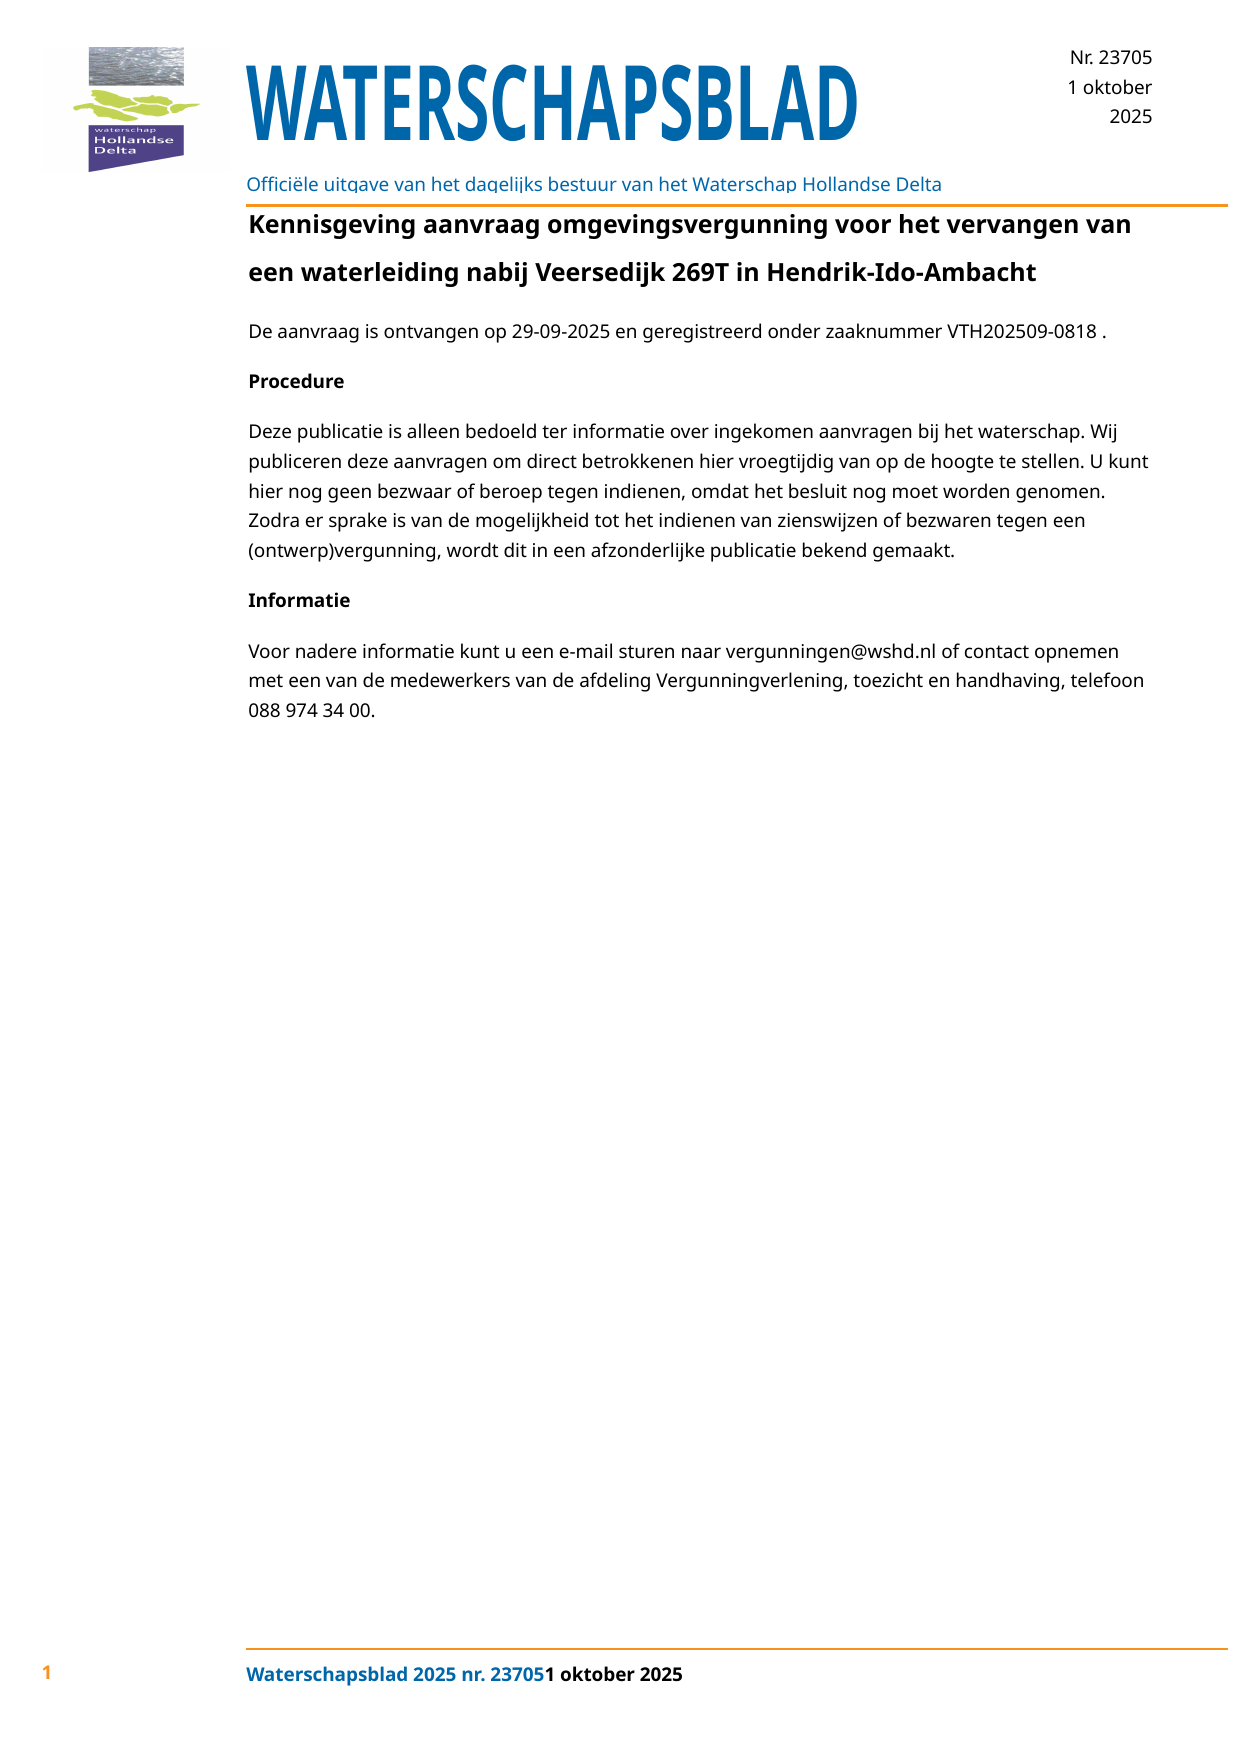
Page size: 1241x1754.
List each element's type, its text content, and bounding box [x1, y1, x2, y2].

text Kennisgeving aanvraag omgevingsvergunning voor het vervangen van een waterleiding nabij Veersedijk 269T in Hendrik-Ido-Ambacht [248, 207, 1152, 288]
text De aanvraag is ontvangen op 29-09-2025 en geregistreerd onder zaaknummer VTH202509-0818 . [248, 318, 1152, 344]
text Voor nadere informatie kunt u een e-mail sturen naar vergunningen@wshd.nl of contact opnemen met een van de medewerkers van de afdeling Vergunningverlening, toezicht en handhaving, telefoon 088 974 34 00. [248, 638, 1152, 723]
text Procedure [248, 368, 1152, 394]
text Informatie [248, 587, 1152, 613]
text Deze publicatie is alleen bedoeld ter informatie over ingekomen aanvragen bij het waterschap. Wij publiceren deze aanvragen om direct betrokkenen hier vroegtijdig van op de hoogte te stellen. U kunt hier nog geen bezwaar of beroep tegen indienen, omdat het besluit nog moet worden genomen. Zodra er sprake is van de mogelijkheid tot het indienen van zienswijzen of bezwaren tegen een (ontwerp)vergunning, wordt dit in een afzonderlijke publicatie bekend gemaakt. [248, 419, 1152, 563]
picture [41, 47, 231, 172]
